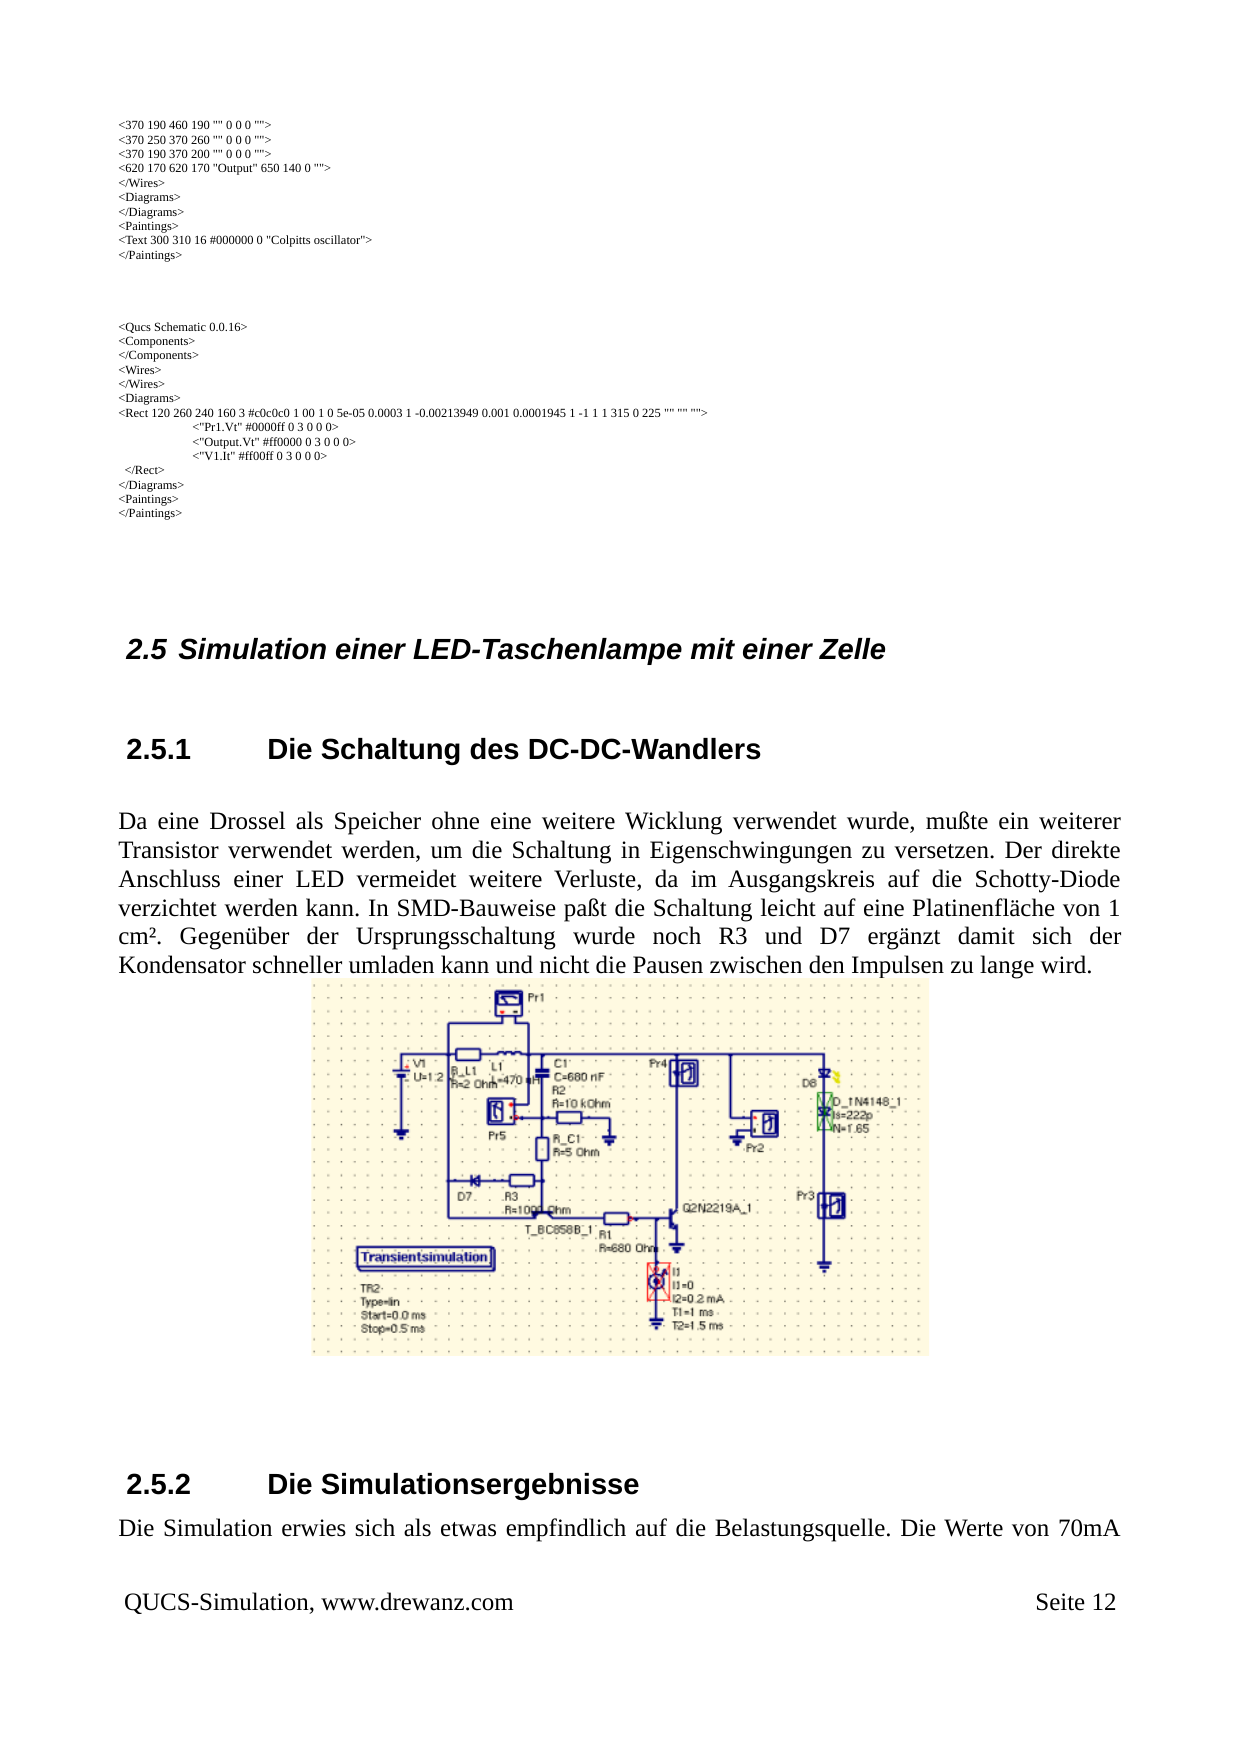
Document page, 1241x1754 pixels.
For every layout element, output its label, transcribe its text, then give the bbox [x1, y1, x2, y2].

picture [311, 978, 930, 1356]
text <370 190 370 200 "" 0 0 0 ""> [118, 147, 1122, 161]
text <Components> [118, 334, 1122, 348]
text <Wires> [118, 362, 1122, 377]
text <370 250 370 260 "" 0 0 0 ""> [118, 132, 1122, 147]
text <Qucs Schematic 0.0.16> [118, 319, 1122, 334]
text Die Simulation erwies sich als etwas empfindlich auf die Belastungsquelle. Die Werte von 70mA [118, 1513, 1122, 1542]
text </Diagrams> [118, 477, 1122, 492]
text <Paintings> [118, 219, 1122, 233]
text <"V1.It" #ff00ff 0 3 0 0 0> [118, 449, 1122, 463]
text <Text 300 310 16 #000000 0 "Colpitts oscillator"> [118, 233, 1122, 247]
text </Components> [118, 348, 1122, 362]
text </Diagrams> [118, 204, 1122, 219]
subtitle Die Simulationsergebnisse [118, 1467, 1122, 1501]
text </Wires> [118, 377, 1122, 391]
text <Paintings> [118, 492, 1122, 506]
subtitle Die Schaltung des DC-DC-Wandlers [118, 732, 1122, 765]
text <620 170 620 170 "Output" 650 140 0 ""> [118, 161, 1122, 176]
text </Wires> [118, 176, 1122, 190]
text <"Pr1.Vt" #0000ff 0 3 0 0 0> [118, 420, 1122, 434]
text <Diagrams> [118, 391, 1122, 406]
text </Paintings> [118, 506, 1122, 521]
subtitle Simulation einer LED-Taschenlampe mit einer Zelle [118, 632, 1122, 665]
text <"Output.Vt" #ff0000 0 3 0 0 0> [118, 434, 1122, 449]
text </Rect> [118, 463, 1122, 477]
text <Rect 120 260 240 160 3 #c0c0c0 1 00 1 0 5e-05 0.0003 1 -0.00213949 0.001 0.0001945 1 -1 1 1 315 0 225 "" "" ""> [118, 406, 1122, 420]
text </Paintings> [118, 247, 1122, 262]
text Da eine Drossel als Speicher ohne eine weitere Wicklung verwendet wurde, mußte ein weiterer Transistor verwendet werden, um die Schaltung in Eigenschwingungen zu versetzen. Der direkte Anschluss einer LED vermeidet weitere Verluste, da im Ausgangskreis auf die Schotty-Diode verzichtet werden kann. In SMD-Bauweise paßt die Schaltung leicht auf eine Platinenfläche von 1 cm². Gegenüber der Ursprungsschaltung wurde noch R3 und D7 ergänzt damit sich der Kondensator schneller umladen kann und nicht die Pausen zwischen den Impulsen zu lange wird. [118, 806, 1122, 979]
text <370 190 460 190 "" 0 0 0 ""> [118, 118, 1122, 132]
text <Diagrams> [118, 190, 1122, 204]
